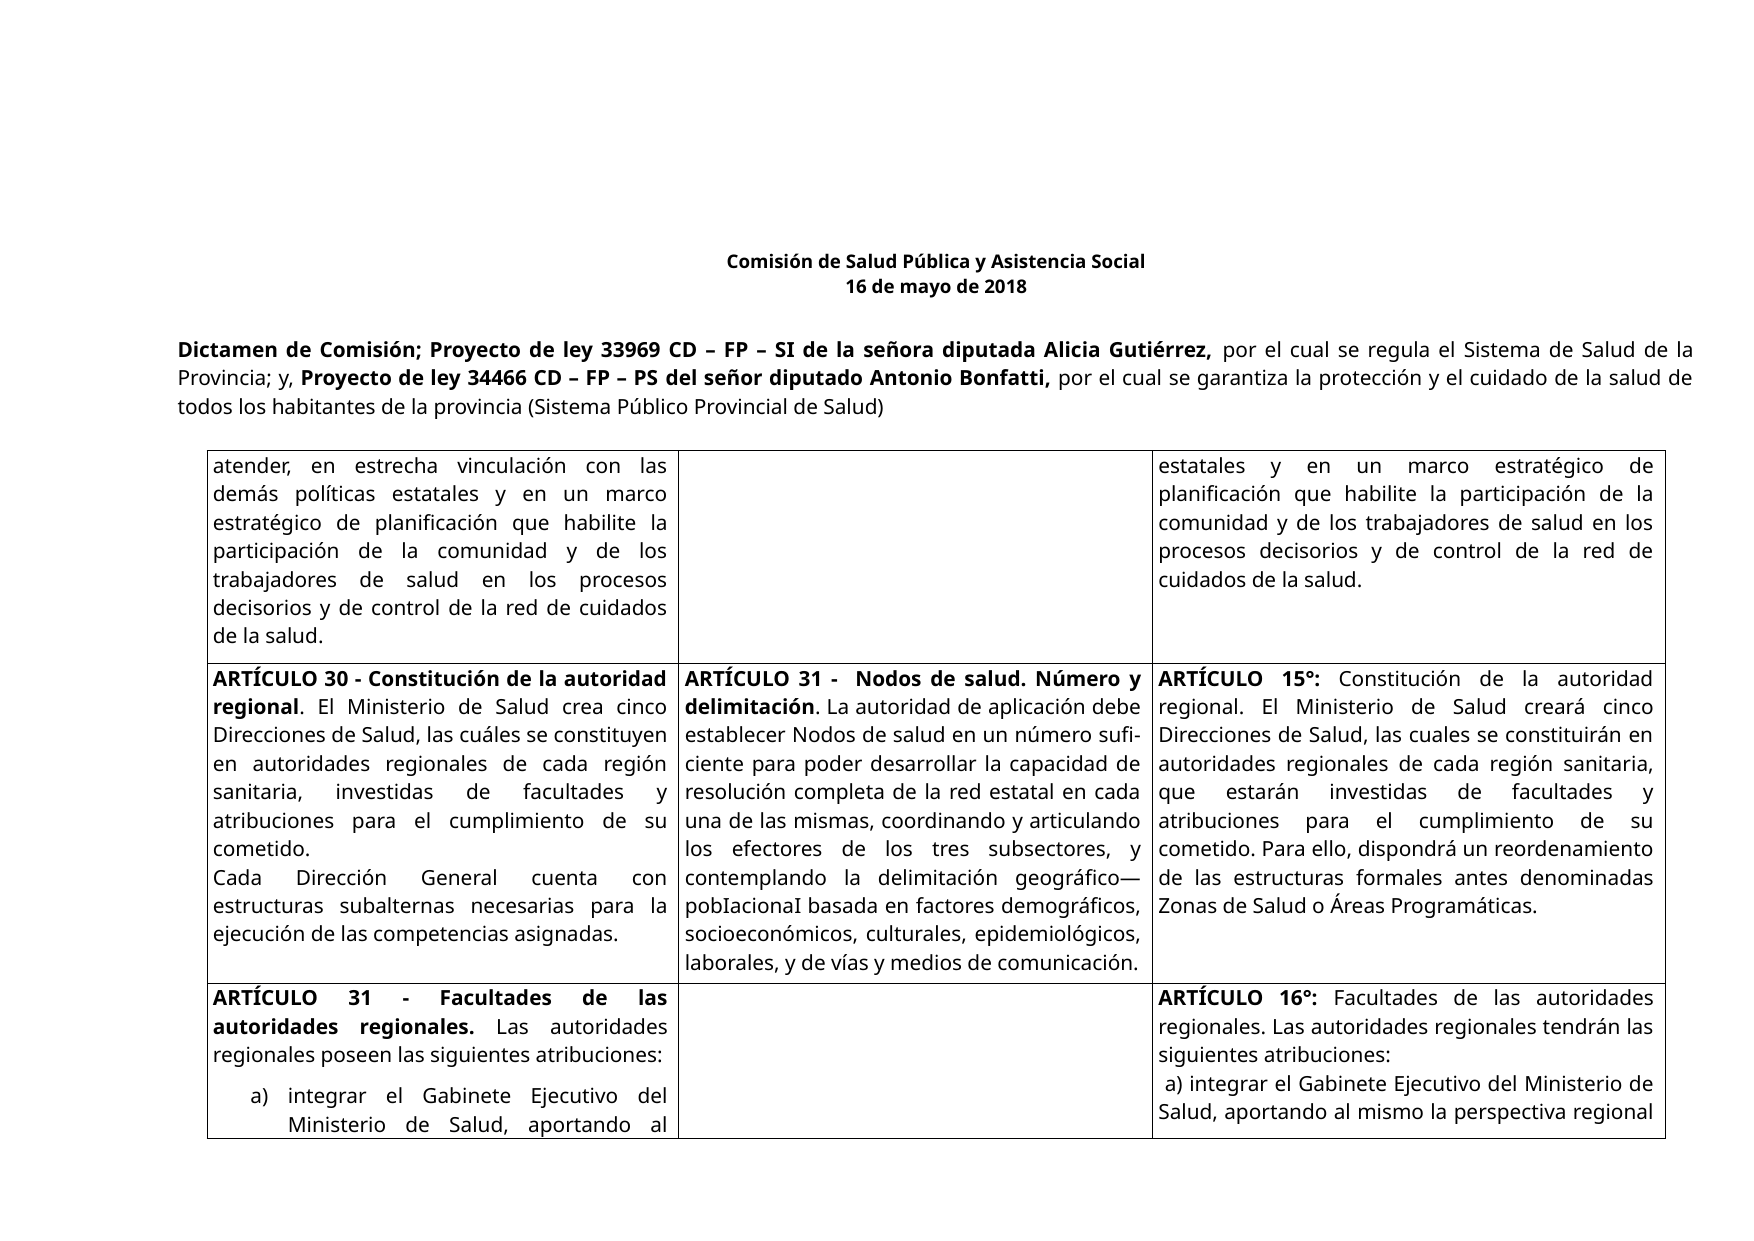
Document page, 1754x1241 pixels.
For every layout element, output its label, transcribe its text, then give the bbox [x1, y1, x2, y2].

table_cell [679, 451, 1152, 663]
table_cell estatales y en un marco estratégico de planificación que habilite la participación de la comunidad y de los trabajadores de salud en los procesos decisorios y de control de la red de cuidados de la salud. [1153, 451, 1665, 663]
table_cell ARTÍCULO 31 - Nodos de salud. Número y delimitación. La autoridad de aplicación debe establecer Nodos de salud en un número sufi- ciente para poder desarrollar la capacidad de resolución completa de la red estatal en cada una de las mismas, coordinando y articulando los efectores de los tres subsectores, y contemplando la delimitación geográfico—pobIacionaI basada en factores demográficos, socioeconómicos, culturales, epidemiológicos, laborales, y de vías y medios de comunicación. [679, 664, 1152, 982]
table_cell atender, en estrecha vinculación con las demás políticas estatales y en un marco estratégico de planificación que habilite la participación de la comunidad y de los trabajadores de salud en los procesos decisorios y de control de la red de cuidados de la salud. [208, 451, 678, 663]
table_cell ARTÍCULO 15°: Constitución de la autoridad regional. El Ministerio de Salud creará cinco Direcciones de Salud, las cuales se constituirán en autoridades regionales de cada región sanitaria, que estarán investidas de facultades y atribuciones para el cumplimiento de su cometido. Para ello, dispondrá un reordenamiento de las estructuras formales antes denominadas Zonas de Salud o Áreas Programáticas. [1153, 664, 1665, 982]
table_cell ARTÍCULO 16°: Facultades de las autoridades regionales. Las autoridades regionales tendrán las siguientes atribuciones: a) integrar el Gabinete Ejecutivo del Ministerio de Salud, aportando al mismo la perspectiva regional de la problemática del sistema público provincial y representando en el mismo los intereses regionales; b) conformar cuerpos colegiados para la planificación y gestión de los intereses regionales integrando a los mismos a representantes de los establecimientos del territorio a su cargo; c) ejercer y conducir la administración de la región sanitaria y ejecutar todos las actos necesarios para la realización de sus ﬁnes; d) representar legalmente al Ministerio de Salud en sus relaciones con terceros y con los poderes públicos cuando se trate de asuntos de alcance exclusivamente regional, otorgando poderes, mandatos y representaciones a esos ﬁnes si lo considerara necesario; e) promover la reorganización de las estructuras de los servicios con internación que conforman la red provincial de servicios bajo el concepto de atención por cuidados progresivos, monitoreando y autorizando previamente todo trámite que, generados desde los mismos, impliquen la creación de nuevos cargos en la estructura orgánico-funcional; f) proponer la designación y remoción del personal a su cargo en virtud de los presupuestos determinados y conforme la legislación vigente; g) ejercer el poder disciplinario sobre el personal a su cargo; h) establecer un régimen de auditoria administrativa, de salud y de todos los servicios para los establecimientos que forman parte de la región sanitaria; i) proyectar y elevar al Ministerio de Salud, el presupuesto general de gastos y cálculo de recursos de su región sanitaria; j) programar la ejecución presupuestaria, ﬁnanciera y física; k) efectuar los pagos en función de presupuestos aprobados; l) gestionar las compras de bienes y contrataciones de servicios y ‘de obras menores en los términos y con los alcances que establezca el Poder Ejecutivo; m) coordinar los Centros Únicos Regionales de Facturación y Recupero (CURFR); _ n) celebrar contratos de prestación de servicios, tanto para la realización de tareas requeridas en el ámbito de la sede regional o sus dependencias, como en los establecimientos de salud del territorio de su competencia, cuando se trate de la resolución de problemas urgentes y el abordaje de situaciones de emergencia, debiendo en tal caso anoticiar de inmediato a la autoridad de aplicación; o) coordinar, supervisar y controlar todas las tareas que en el territorio de su competencia se desarrollen en el marco de planes o programas nacionales, provinciales o de gobiernos locales, a efectos de garantizar su adecuación al espíritu de la presente ley; p) suscribir convenios de gestión colaborativa con gobiernos locales de la región a los efectos del mejor cumplimiento de los objetivos de la presente ley. [1153, 984, 1665, 1138]
table_cell ARTÍCULO 30 - Constitución de la autoridad regional. El Ministerio de Salud crea cinco Direcciones de Salud, las cuáles se constituyen en autoridades regionales de cada región sanitaria, investidas de facultades y atribuciones para el cumplimiento de su cometido. Cada Dirección General cuenta con estructuras subalternas necesarias para la ejecución de las competencias asignadas. [208, 664, 678, 982]
table_cell [679, 984, 1152, 1138]
